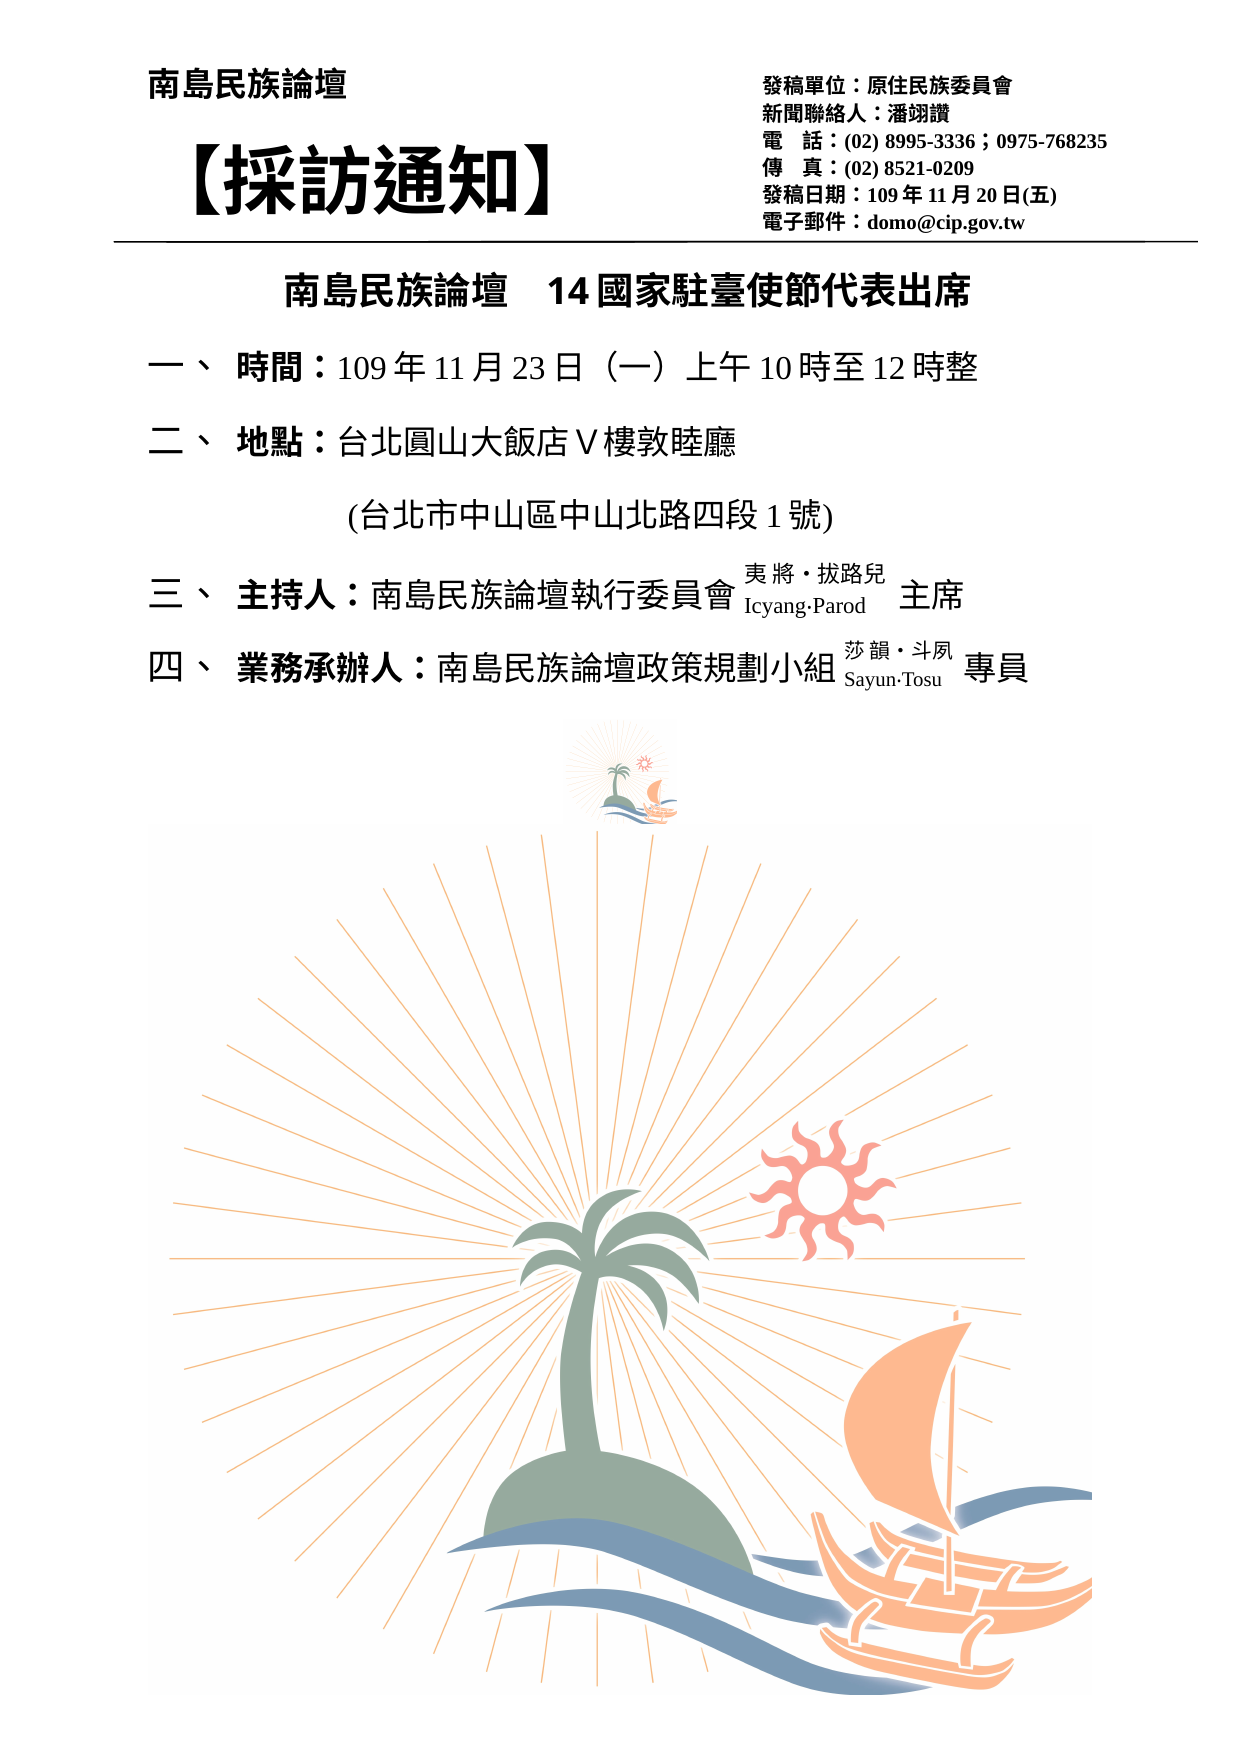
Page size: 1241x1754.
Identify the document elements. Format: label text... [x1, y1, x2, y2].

text 南島民族論壇 14國家駐臺使節代表出席 [133, 251, 1122, 326]
text 【採訪通知】 [148, 119, 763, 232]
list 地點：台北圓山大飯店Ｖ樓敦睦廳 [148, 401, 1137, 476]
picture [148, 719, 1092, 1695]
list 時間：109年11月23日（一）上午10時至12時整 [148, 326, 1137, 401]
text 發稿單位：原住民族委員會 [763, 72, 1240, 99]
text 南島民族論壇 [148, 44, 1092, 119]
text 電子郵件：domo@cip.gov.tw [763, 208, 1240, 235]
list 主持人：南島民族論壇執行委員會 夷 將‧拔路兒Icyang‧Parod 主席 [148, 551, 1092, 626]
list 業務承辦人：南島民族論壇政策規劃小組 莎 韻‧斗夙Sayun‧Tosu 專員 [148, 626, 1092, 701]
text 新聞聯絡人：潘翊讚 [763, 99, 1240, 126]
text 發稿日期：109年11月20日(五) [763, 181, 1240, 208]
text 電 話：(02) 8995-3336；0975-768235 [763, 126, 1240, 153]
text (台北市中山區中山北路四段1號) [147, 476, 1137, 551]
text 傳 真：(02) 8521-0209 [763, 153, 1240, 181]
